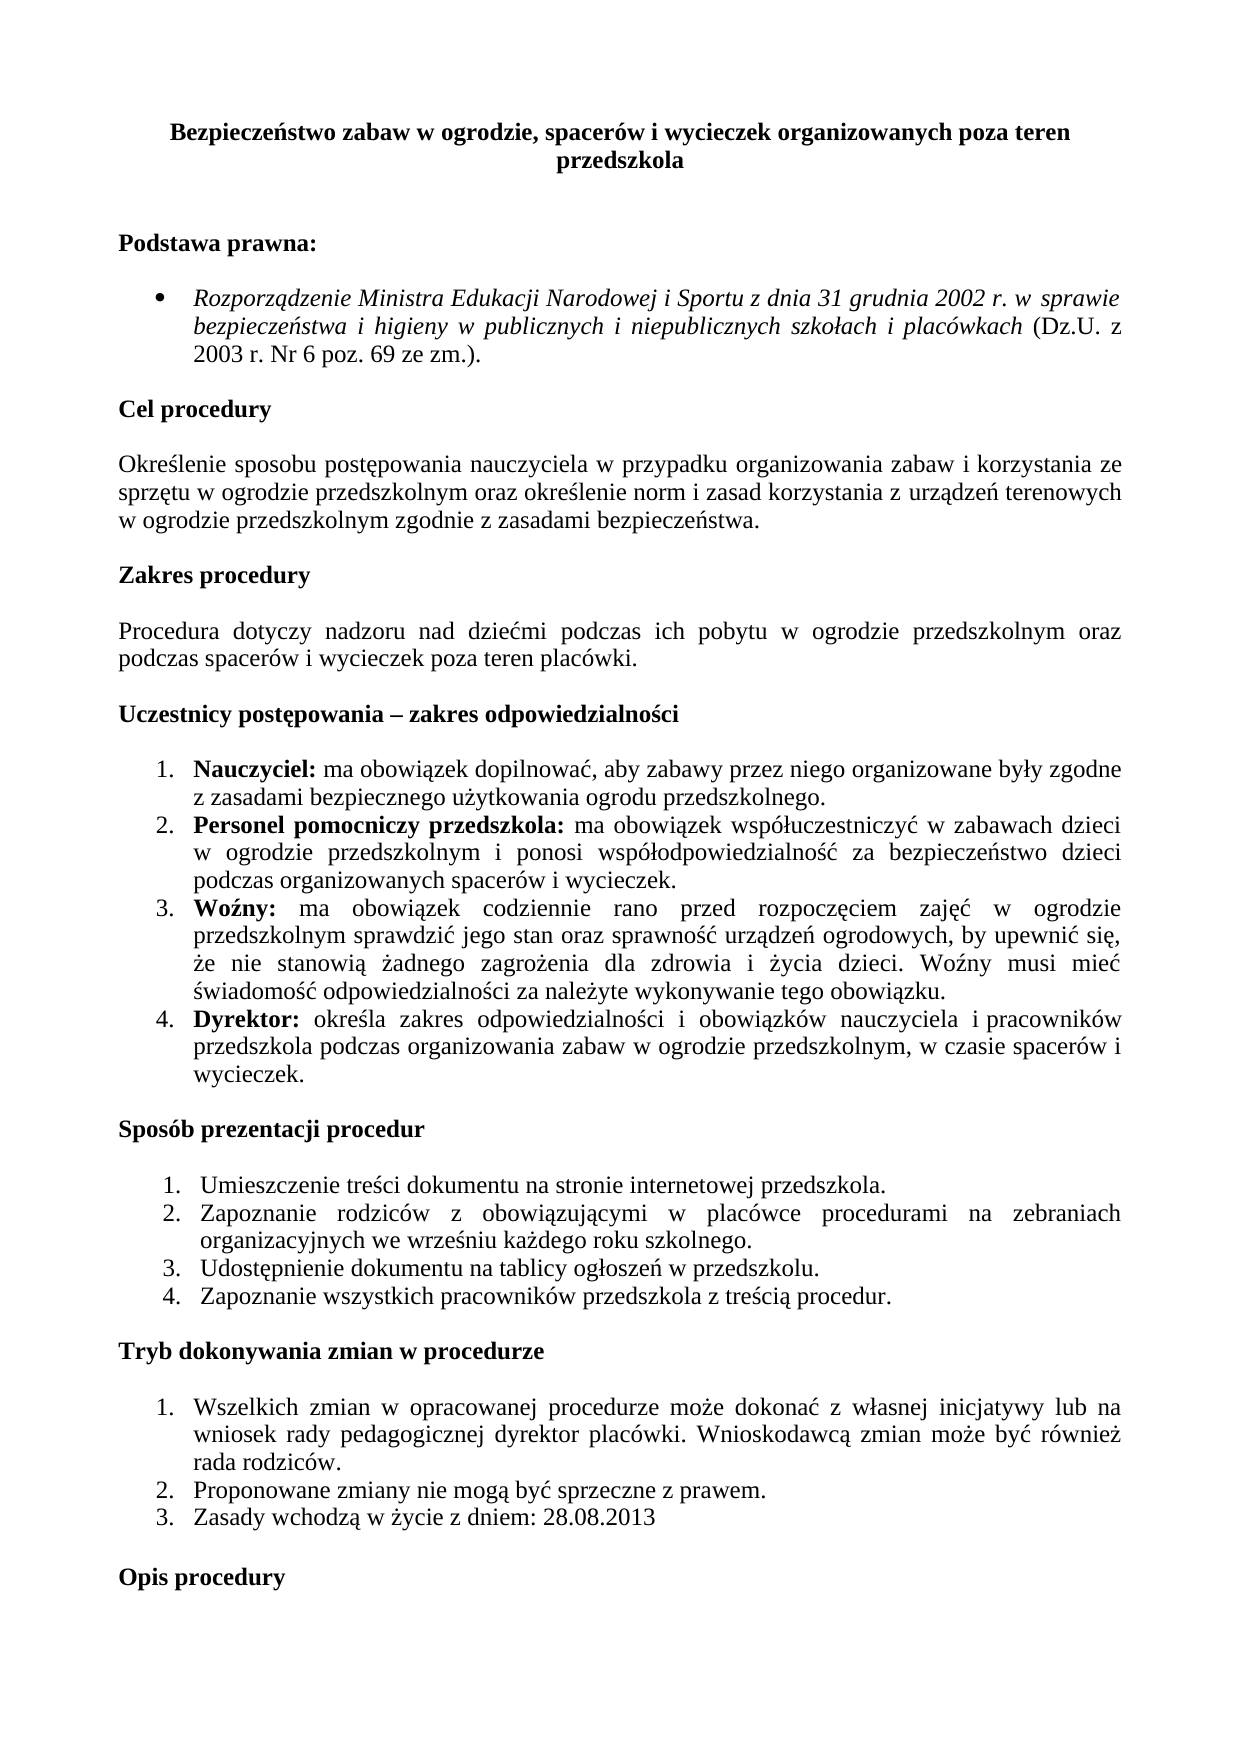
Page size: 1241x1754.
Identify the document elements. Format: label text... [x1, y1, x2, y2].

list Proponowane zmiany nie mogą być sprzeczne z prawem. [156, 1476, 1122, 1503]
text Cel procedury [118, 395, 1122, 423]
list Rozporządzenie Ministra Edukacji Narodowej i Sportu z dnia 31 grudnia 2002 r. w sprawie bezpieczeństwa i higieny w publicznych i niepublicznych szkołach i placówkach (Dz.U. z 2003 r. Nr 6 poz. 69 ze zm.). [156, 284, 1122, 367]
text Sposób prezentacji procedur [118, 1116, 1122, 1143]
list Zapoznanie rodziców z obowiązującymi w placówce procedurami na zebraniach organizacyjnych we wrześniu każdego roku szkolnego. [162, 1199, 1122, 1254]
text Podstawa prawna: [118, 229, 1122, 257]
list Zasady wchodzą w życie z dniem: 28.08.2013 [156, 1503, 1122, 1531]
list Nauczyciel: ma obowiązek dopilnować, aby zabawy przez niego organizowane były zgodne z zasadami bezpiecznego użytkowania ogrodu przedszkolnego. [156, 755, 1122, 811]
text Określenie sposobu postępowania nauczyciela w przypadku organizowania zabaw i korzystania ze sprzętu w ogrodzie przedszkolnym oraz określenie norm i zasad korzystania z urządzeń terenowych w ogrodzie przedszkolnym zgodnie z zasadami bezpieczeństwa. [118, 451, 1122, 534]
text Procedura dotyczy nadzoru nad dziećmi podczas ich pobytu w ogrodzie przedszkolnym oraz podczas spacerów i wycieczek poza teren placówki. [118, 617, 1122, 672]
list Udostępnienie dokumentu na tablicy ogłoszeń w przedszkolu. [162, 1254, 1122, 1282]
list Personel pomocniczy przedszkola: ma obowiązek współuczestniczyć w zabawach dzieci w ogrodzie przedszkolnym i ponosi współodpowiedzialność za bezpieczeństwo dzieci podczas organizowanych spacerów i wycieczek. [156, 811, 1122, 894]
text Opis procedury [118, 1563, 1122, 1591]
text Tryb dokonywania zmian w procedurze [118, 1337, 1122, 1365]
list Dyrektor: określa zakres odpowiedzialności i obowiązków nauczyciela i pracowników przedszkola podczas organizowania zabaw w ogrodzie przedszkolnym, w czasie spacerów i wycieczek. [156, 1005, 1122, 1088]
list Umieszczenie treści dokumentu na stronie internetowej przedszkola. [162, 1171, 1122, 1199]
text Uczestnicy postępowania – zakres odpowiedzialności [118, 700, 1122, 728]
text Zakres procedury [118, 561, 1122, 589]
text Bezpieczeństwo zabaw w ogrodzie, spacerów i wycieczek organizowanych poza teren przedszkola [118, 118, 1122, 173]
list Zapoznanie wszystkich pracowników przedszkola z treścią procedur. [162, 1282, 1122, 1309]
list Wszelkich zmian w opracowanej procedurze może dokonać z własnej inicjatywy lub na wniosek rady pedagogicznej dyrektor placówki. Wnioskodawcą zmian może być również rada rodziców. [156, 1393, 1122, 1476]
list Woźny: ma obowiązek codziennie rano przed rozpoczęciem zajęć w ogrodzie przedszkolnym sprawdzić jego stan oraz sprawność urządzeń ogrodowych, by upewnić się, że nie stanowią żadnego zagrożenia dla zdrowia i życia dzieci. Woźny musi mieć świadomość odpowiedzialności za należyte wykonywanie tego obowiązku. [156, 894, 1122, 1005]
